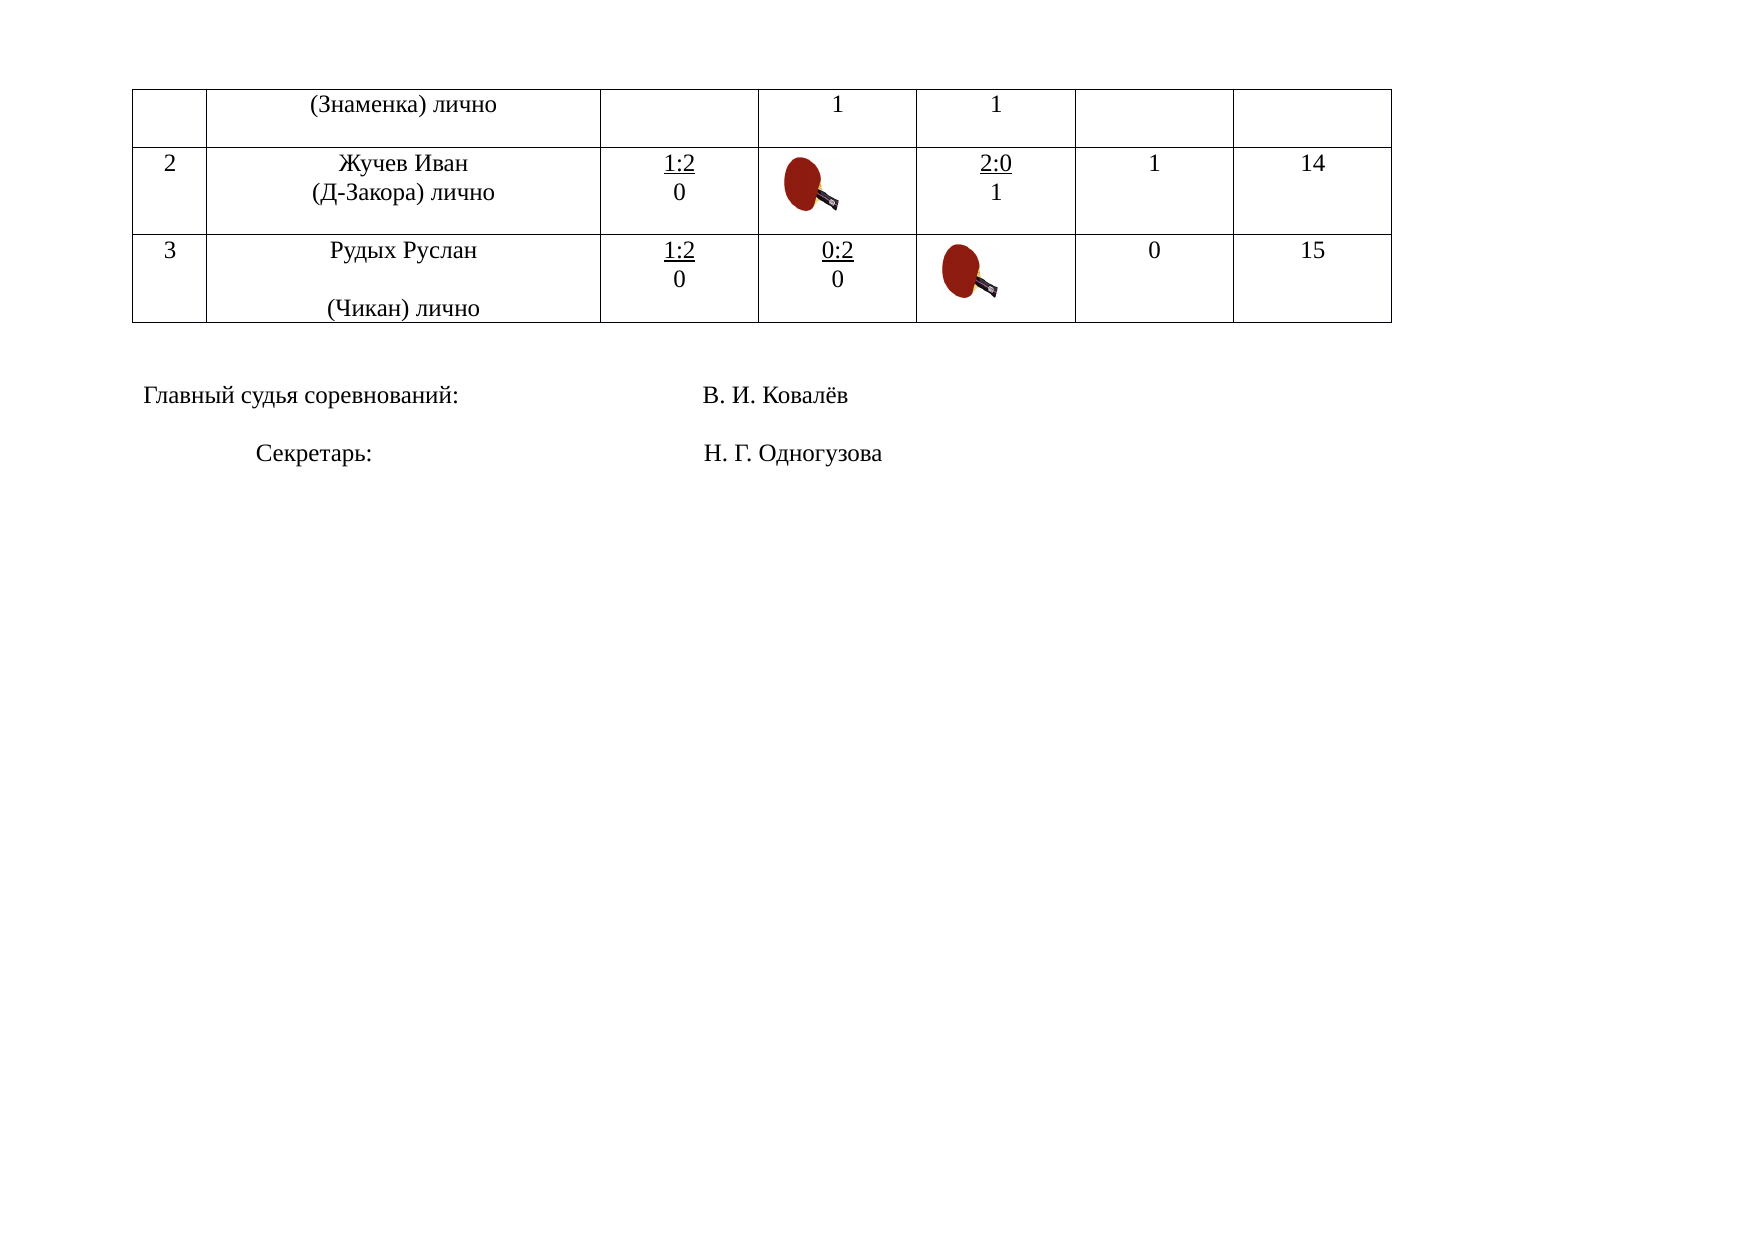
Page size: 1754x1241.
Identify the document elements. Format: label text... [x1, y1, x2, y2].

text Главный судья соревнований: В. И. Ковалёв [118, 380, 1636, 409]
table_cell 14 [1234, 148, 1391, 234]
table_cell [917, 235, 1075, 322]
table_cell [1076, 90, 1233, 147]
table_cell 3 [133, 235, 206, 322]
table_cell 1 [759, 90, 916, 147]
table_cell 1:2 0 [601, 148, 758, 234]
table_cell [1234, 90, 1391, 147]
table_cell (Знаменка) лично [207, 90, 600, 147]
table_cell [759, 148, 916, 234]
table_cell Жучев Иван (Д-Закора) лично [207, 148, 600, 234]
table_cell 15 [1234, 235, 1391, 322]
table_cell 1 [917, 90, 1075, 147]
table_cell Рудых Руслан (Чикан) лично [207, 235, 600, 322]
table_cell [601, 90, 758, 147]
table_cell 2:0 1 [917, 148, 1075, 234]
table_cell 1:2 0 [601, 235, 758, 322]
table_cell [133, 90, 206, 147]
table_cell 0:2 0 [759, 235, 916, 322]
table_cell 2 [133, 148, 206, 234]
text Секретарь: Н. Г. Одногузова [118, 438, 1636, 466]
table_cell 0 [1076, 235, 1233, 322]
table_cell 1 [1076, 148, 1233, 234]
